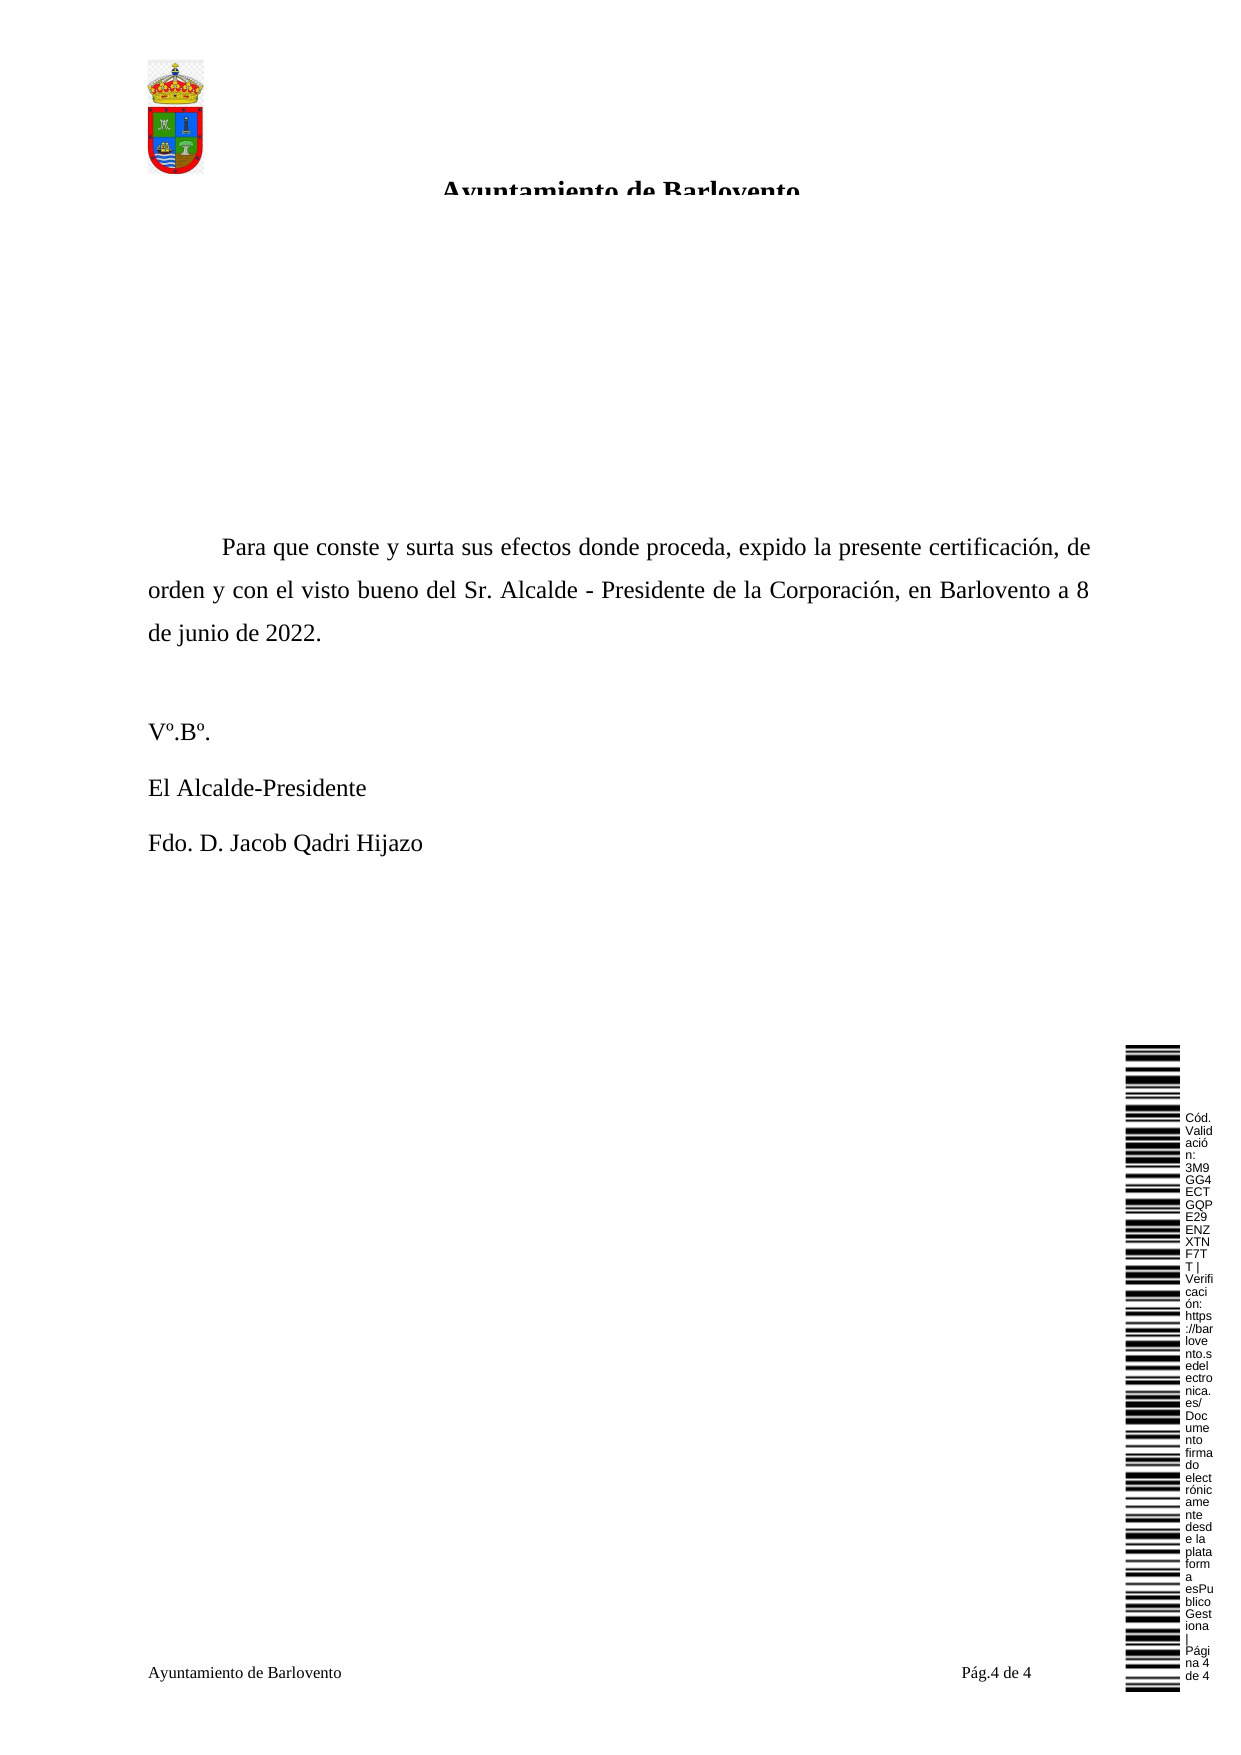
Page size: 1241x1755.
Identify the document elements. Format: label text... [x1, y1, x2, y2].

text Ayuntamiento de Barlovento [148, 1663, 343, 1682]
text Vº.Bº. [148, 717, 213, 746]
text Para que conste y surta sus efectos donde proceda, expido la presente certificación, de orden y con el visto bueno del Sr. Alcalde - Presidente de la Corporación, en Barlovento a 8 [148, 532, 1094, 604]
text Cód. Validación: 3M9GG4ECTGQPE29ENZXTNF7TT | Verificación: https://barlovento.sedelectronica.es/ Documento firmado electrónicamente desde la plataforma esPublico Gestiona | Página 4 de 4 [1185, 1113, 1214, 1683]
text Fdo. D. Jacob Qadri Hijazo [148, 828, 425, 857]
text Pág.4 de 4 [961, 1663, 1033, 1682]
text Ayuntamiento de Barlovento [441, 174, 802, 195]
text de junio de 2022. [148, 618, 1094, 647]
text El Alcalde-Presidente [148, 773, 368, 801]
